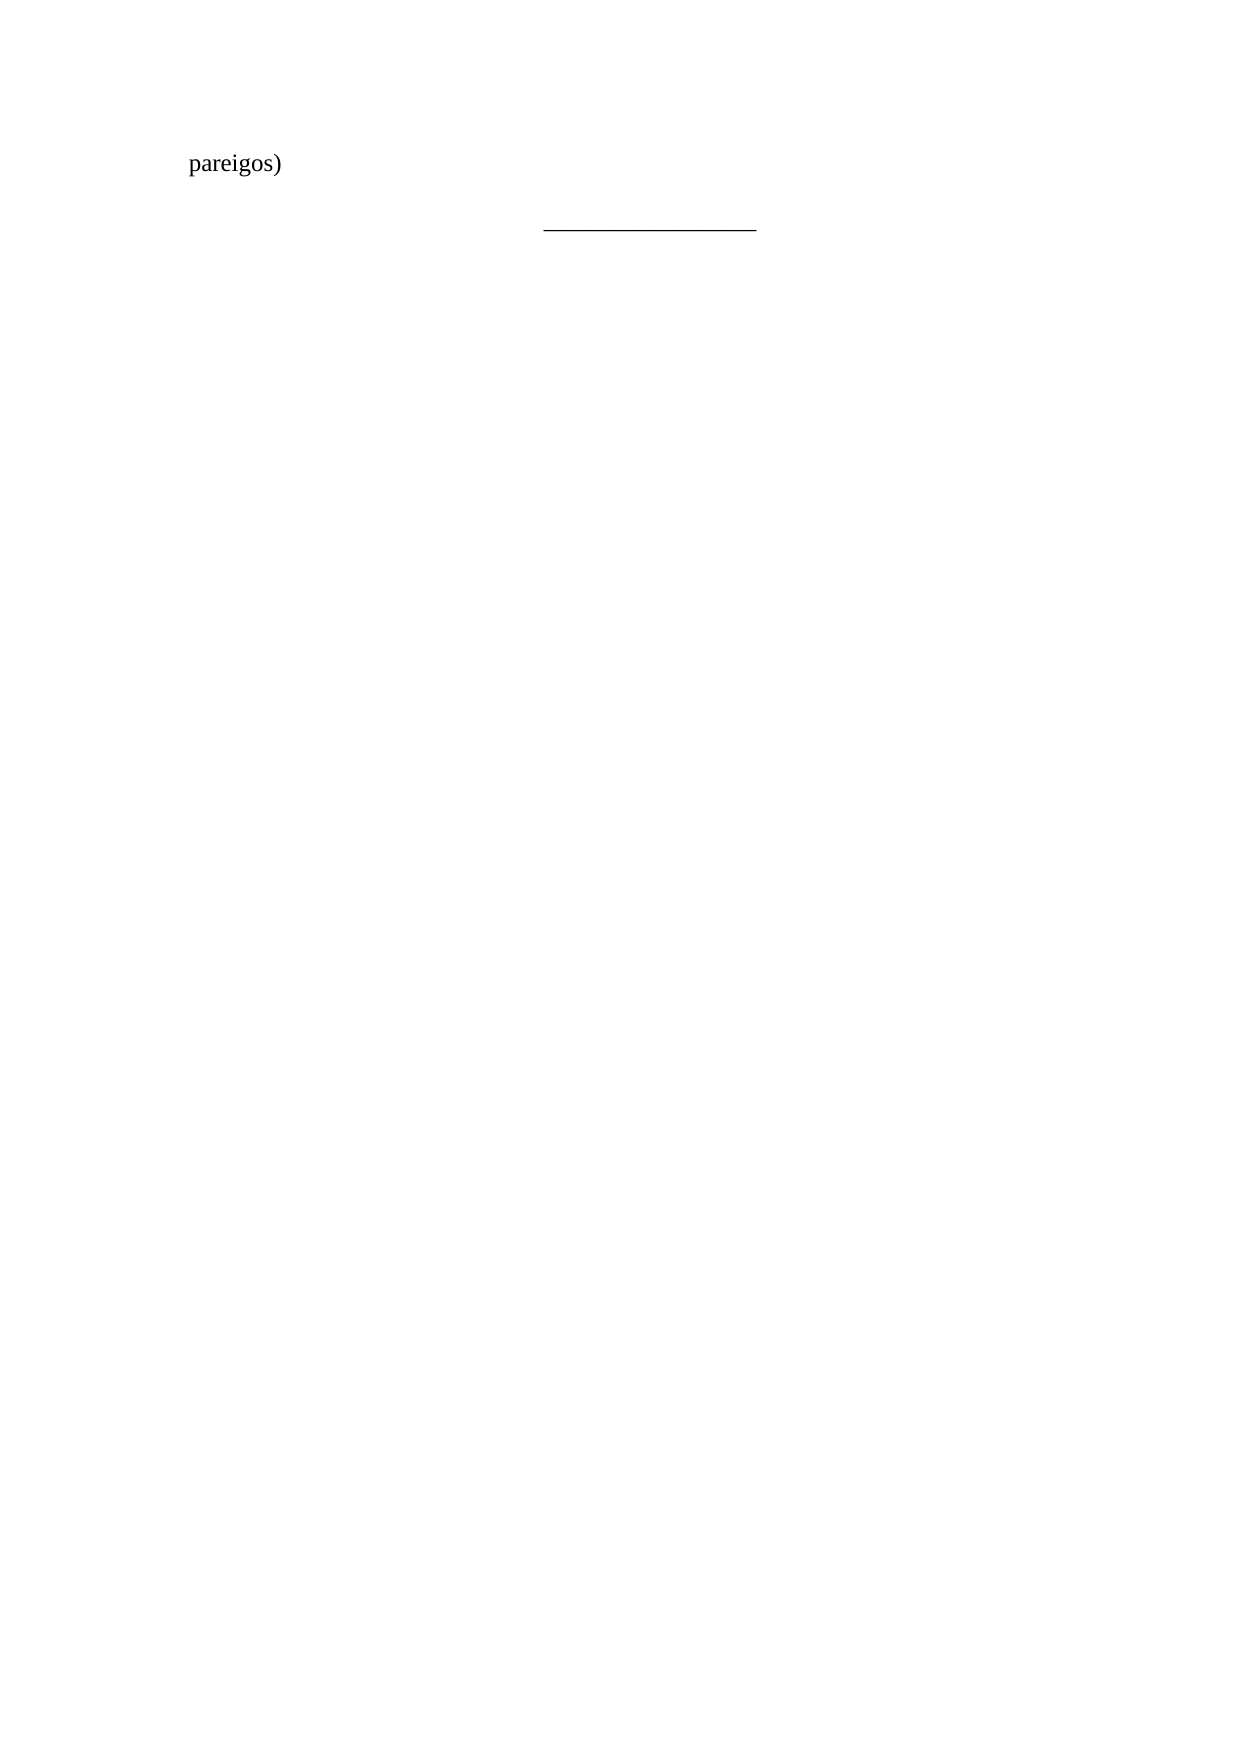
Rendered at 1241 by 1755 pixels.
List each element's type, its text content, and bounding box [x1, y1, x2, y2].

table_header [807, 148, 1122, 176]
text _________________ [177, 205, 1122, 234]
table_header pareigos) [177, 148, 494, 176]
table_header [494, 148, 807, 176]
